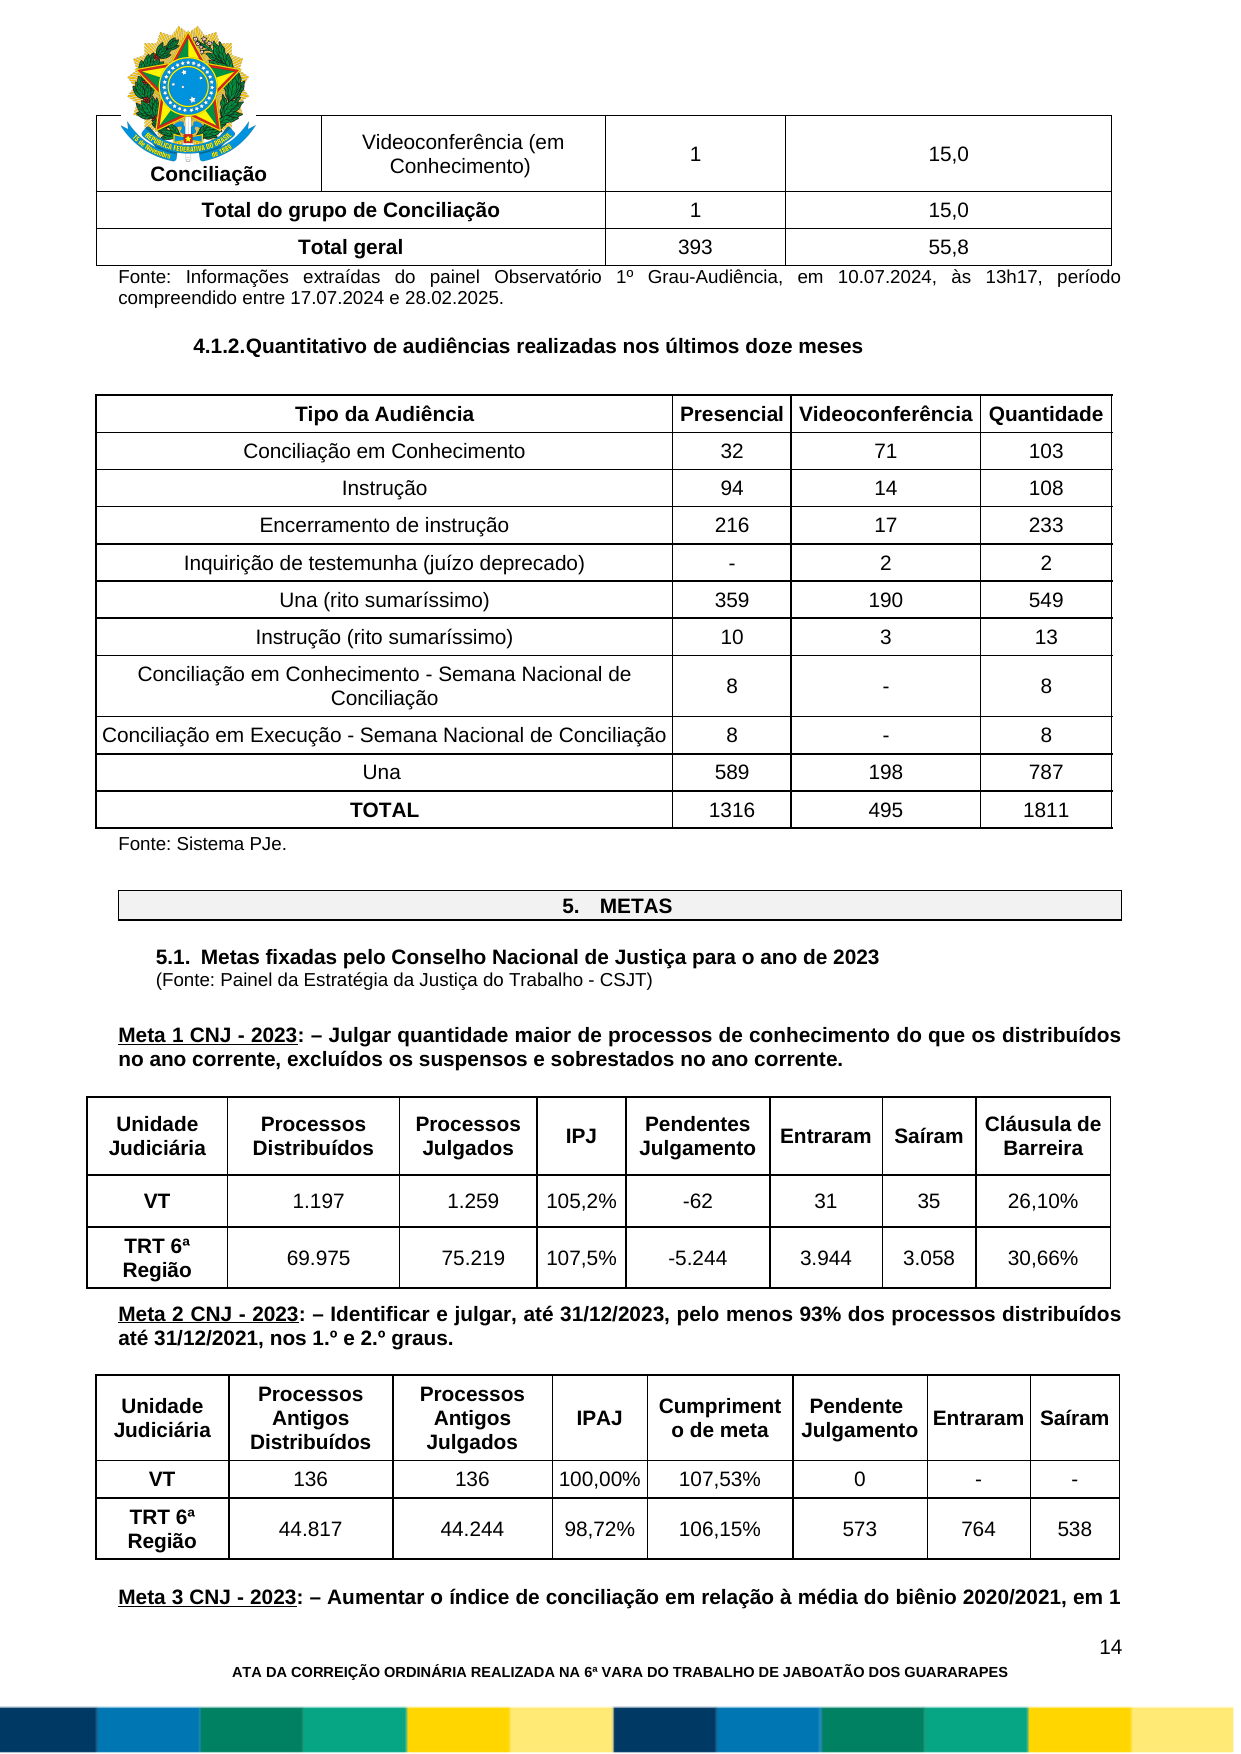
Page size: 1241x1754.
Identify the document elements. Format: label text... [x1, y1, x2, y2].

table_cell 136 [394, 1461, 552, 1497]
table_header Cumprimento de meta [648, 1376, 792, 1459]
table_cell 198 [792, 755, 980, 790]
table_header Unidade Judiciária [88, 1098, 227, 1174]
table_cell Total geral [97, 229, 605, 264]
table_cell 8 [673, 656, 790, 716]
table_cell Conciliação em Conhecimento - Semana Nacional de Conciliação [97, 656, 672, 716]
table_header Processos Antigos Julgados [394, 1376, 552, 1459]
table_cell 100,00% [553, 1461, 647, 1497]
table_cell 94 [673, 470, 790, 506]
text Fonte: Sistema PJe. [118, 833, 1122, 854]
table_cell TRT 6ª Região [88, 1228, 227, 1287]
table_cell VT [97, 1461, 228, 1497]
table_cell 108 [981, 470, 1111, 506]
table_header IPAJ [553, 1376, 647, 1459]
table_cell 71 [792, 433, 980, 468]
table_cell 31 [771, 1176, 882, 1226]
table_cell Conciliação [97, 116, 321, 191]
table_cell 107,53% [648, 1461, 792, 1497]
table_cell 55,8 [786, 229, 1111, 264]
table_header Processos Distribuídos [228, 1098, 399, 1174]
table_cell Encerramento de instrução [97, 507, 672, 543]
text Meta 2 CNJ - 2023: – Identificar e julgar, até 31/12/2023, pelo menos 93% dos processos distribuídos até 31/12/2021, nos 1.º e 2.º graus. [118, 1301, 1122, 1349]
table_cell 1 [606, 192, 785, 228]
table_cell -5.244 [627, 1228, 769, 1287]
table_cell 8 [981, 717, 1111, 753]
table_cell 3.944 [771, 1228, 882, 1287]
table_cell 764 [928, 1499, 1030, 1558]
table_cell 30,66% [977, 1228, 1110, 1287]
table_cell - [673, 545, 790, 580]
table_cell 1811 [981, 792, 1111, 827]
table_cell 35 [883, 1176, 975, 1226]
table_cell 98,72% [553, 1499, 647, 1558]
table_cell 15,0 [786, 116, 1111, 191]
table_cell 3.058 [883, 1228, 975, 1287]
table_cell 136 [230, 1461, 392, 1497]
table_cell 44.244 [394, 1499, 552, 1558]
table_header Pendente Julgamento [794, 1376, 927, 1459]
table_cell 32 [673, 433, 790, 468]
table_cell - [928, 1461, 1030, 1497]
table_cell 0 [794, 1461, 927, 1497]
table_cell 393 [606, 229, 785, 264]
table_cell 8 [981, 656, 1111, 716]
table_cell - [1031, 1461, 1119, 1497]
table_cell 10 [673, 619, 790, 654]
list Metas fixadas pelo Conselho Nacional de Justiça para o ano de 2023 [156, 944, 1122, 968]
text Fonte: Informações extraídas do painel Observatório 1º Grau-Audiência, em 10.07.2024, às 13h17, período compreendido entre 17.07.2024 e 28.02.2025. [118, 266, 1122, 309]
table_cell 1 [606, 116, 785, 191]
table_header Unidade Judiciária [97, 1376, 228, 1459]
table_cell 3 [792, 619, 980, 654]
list Quantitativo de audiências realizadas nos últimos doze meses [193, 334, 1122, 358]
list METAS [119, 891, 1121, 919]
table_cell 107,5% [538, 1228, 625, 1287]
table_cell 103 [981, 433, 1111, 468]
table_header Entraram [771, 1098, 882, 1174]
table_cell VT [88, 1176, 227, 1226]
table_cell TRT 6ª Região [97, 1499, 228, 1558]
table_cell 216 [673, 507, 790, 543]
table_cell 14 [792, 470, 980, 506]
table_header Tipo da Audiência [97, 396, 672, 431]
table_cell - [792, 656, 980, 716]
table_header Saíram [883, 1098, 975, 1174]
table_cell Videoconferência (em Conhecimento) [322, 116, 605, 191]
table_cell - [792, 717, 980, 753]
table_header Cláusula de Barreira [977, 1098, 1110, 1174]
table_cell 26,10% [977, 1176, 1110, 1226]
table_cell 549 [981, 582, 1111, 617]
table_cell Total do grupo de Conciliação [97, 192, 605, 228]
table_header Processos Antigos Distribuídos [230, 1376, 392, 1459]
table_cell 2 [792, 545, 980, 580]
table_cell 1.259 [400, 1176, 536, 1226]
table_cell 495 [792, 792, 980, 827]
table_cell 15,0 [786, 192, 1111, 228]
table_header Presencial [673, 396, 790, 431]
table_cell -62 [627, 1176, 769, 1226]
text (Fonte: Painel da Estratégia da Justiça do Trabalho - CSJT) [156, 968, 1122, 990]
table_cell 538 [1031, 1499, 1119, 1558]
table_header IPJ [538, 1098, 625, 1174]
table_cell 75.219 [400, 1228, 536, 1287]
table_cell TOTAL [97, 792, 672, 827]
table_cell 44.817 [230, 1499, 392, 1558]
table_header Processos Julgados [400, 1098, 536, 1174]
table_cell 190 [792, 582, 980, 617]
table_header Saíram [1031, 1376, 1119, 1459]
table_cell 233 [981, 507, 1111, 543]
table_cell Inquirição de testemunha (juízo deprecado) [97, 545, 672, 580]
table_cell 17 [792, 507, 980, 543]
table_cell 8 [673, 717, 790, 753]
table_cell 573 [794, 1499, 927, 1558]
table_cell 69.975 [228, 1228, 399, 1287]
table_cell Conciliação em Execução - Semana Nacional de Conciliação [97, 717, 672, 753]
table_cell 2 [981, 545, 1111, 580]
table_header Quantidade [981, 396, 1111, 431]
table_cell 787 [981, 755, 1111, 790]
table_cell 106,15% [648, 1499, 792, 1558]
table_header Videoconferência [792, 396, 980, 431]
table_cell 1.197 [228, 1176, 399, 1226]
table_cell Una (rito sumaríssimo) [97, 582, 672, 617]
table_header Entraram [928, 1376, 1030, 1459]
table_cell 1316 [673, 792, 790, 827]
table_cell Conciliação em Conhecimento [97, 433, 672, 468]
table_cell Una [97, 755, 672, 790]
text Meta 1 CNJ - 2023: – Julgar quantidade maior de processos de conhecimento do que os distribuídos no ano corrente, excluídos os suspensos e sobrestados no ano corrente. [118, 1023, 1122, 1071]
table_header Pendentes Julgamento [627, 1098, 769, 1174]
table_cell Instrução (rito sumaríssimo) [97, 619, 672, 654]
table_cell Instrução [97, 470, 672, 506]
table_cell 589 [673, 755, 790, 790]
table_cell 359 [673, 582, 790, 617]
table_cell 13 [981, 619, 1111, 654]
text Meta 3 CNJ - 2023: – Aumentar o índice de conciliação em relação à média do biênio 2020/2021, em 1 [118, 1585, 1122, 1609]
table_cell 105,2% [538, 1176, 625, 1226]
